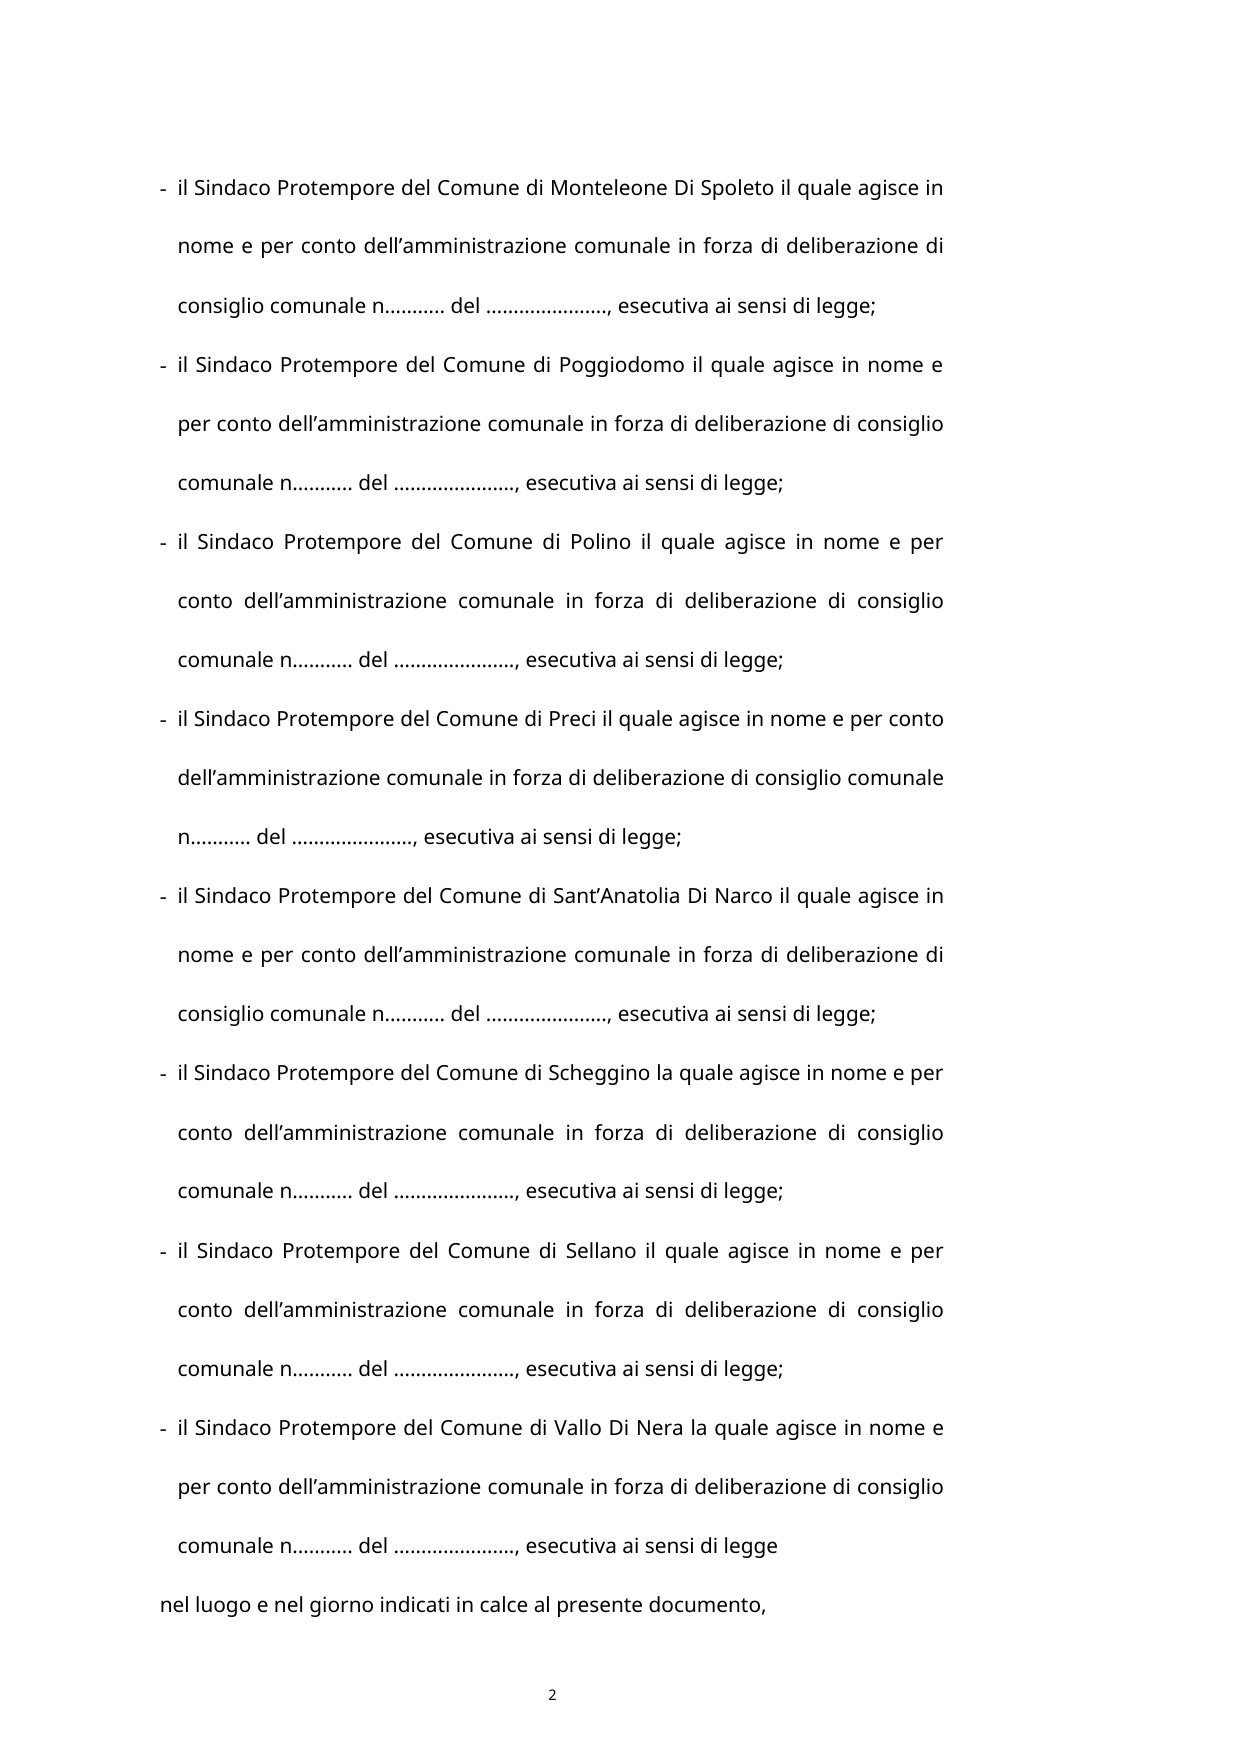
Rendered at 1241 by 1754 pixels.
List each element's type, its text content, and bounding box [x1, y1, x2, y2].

text nel luogo e nel giorno indicati in calce al presente documento, [159, 1565, 945, 1624]
list il Sindaco Protempore del Comune di Vallo Di Nera la quale agisce in nome e per conto dell’amministrazione comunale in forza di deliberazione di consiglio comunale n……….. del …………………., esecutiva ai sensi di legge [159, 1388, 945, 1565]
list il Sindaco Protempore del Comune di Scheggino la quale agisce in nome e per conto dell’amministrazione comunale in forza di deliberazione di consiglio comunale n……….. del …………………., esecutiva ai sensi di legge; [159, 1034, 945, 1211]
list il Sindaco Protempore del Comune di Sant’Anatolia Di Narco il quale agisce in nome e per conto dell’amministrazione comunale in forza di deliberazione di consiglio comunale n……….. del …………………., esecutiva ai sensi di legge; [159, 856, 945, 1034]
list il Sindaco Protempore del Comune di Monteleone Di Spoleto il quale agisce in nome e per conto dell’amministrazione comunale in forza di deliberazione di consiglio comunale n……….. del …………………., esecutiva ai sensi di legge; [159, 148, 945, 325]
list il Sindaco Protempore del Comune di Polino il quale agisce in nome e per conto dell’amministrazione comunale in forza di deliberazione di consiglio comunale n……….. del …………………., esecutiva ai sensi di legge; [159, 502, 945, 679]
list il Sindaco Protempore del Comune di Sellano il quale agisce in nome e per conto dell’amministrazione comunale in forza di deliberazione di consiglio comunale n……….. del …………………., esecutiva ai sensi di legge; [159, 1211, 945, 1388]
list il Sindaco Protempore del Comune di Preci il quale agisce in nome e per conto dell’amministrazione comunale in forza di deliberazione di consiglio comunale n……….. del …………………., esecutiva ai sensi di legge; [159, 679, 945, 856]
list il Sindaco Protempore del Comune di Poggiodomo il quale agisce in nome e per conto dell’amministrazione comunale in forza di deliberazione di consiglio comunale n……….. del …………………., esecutiva ai sensi di legge; [159, 325, 945, 502]
